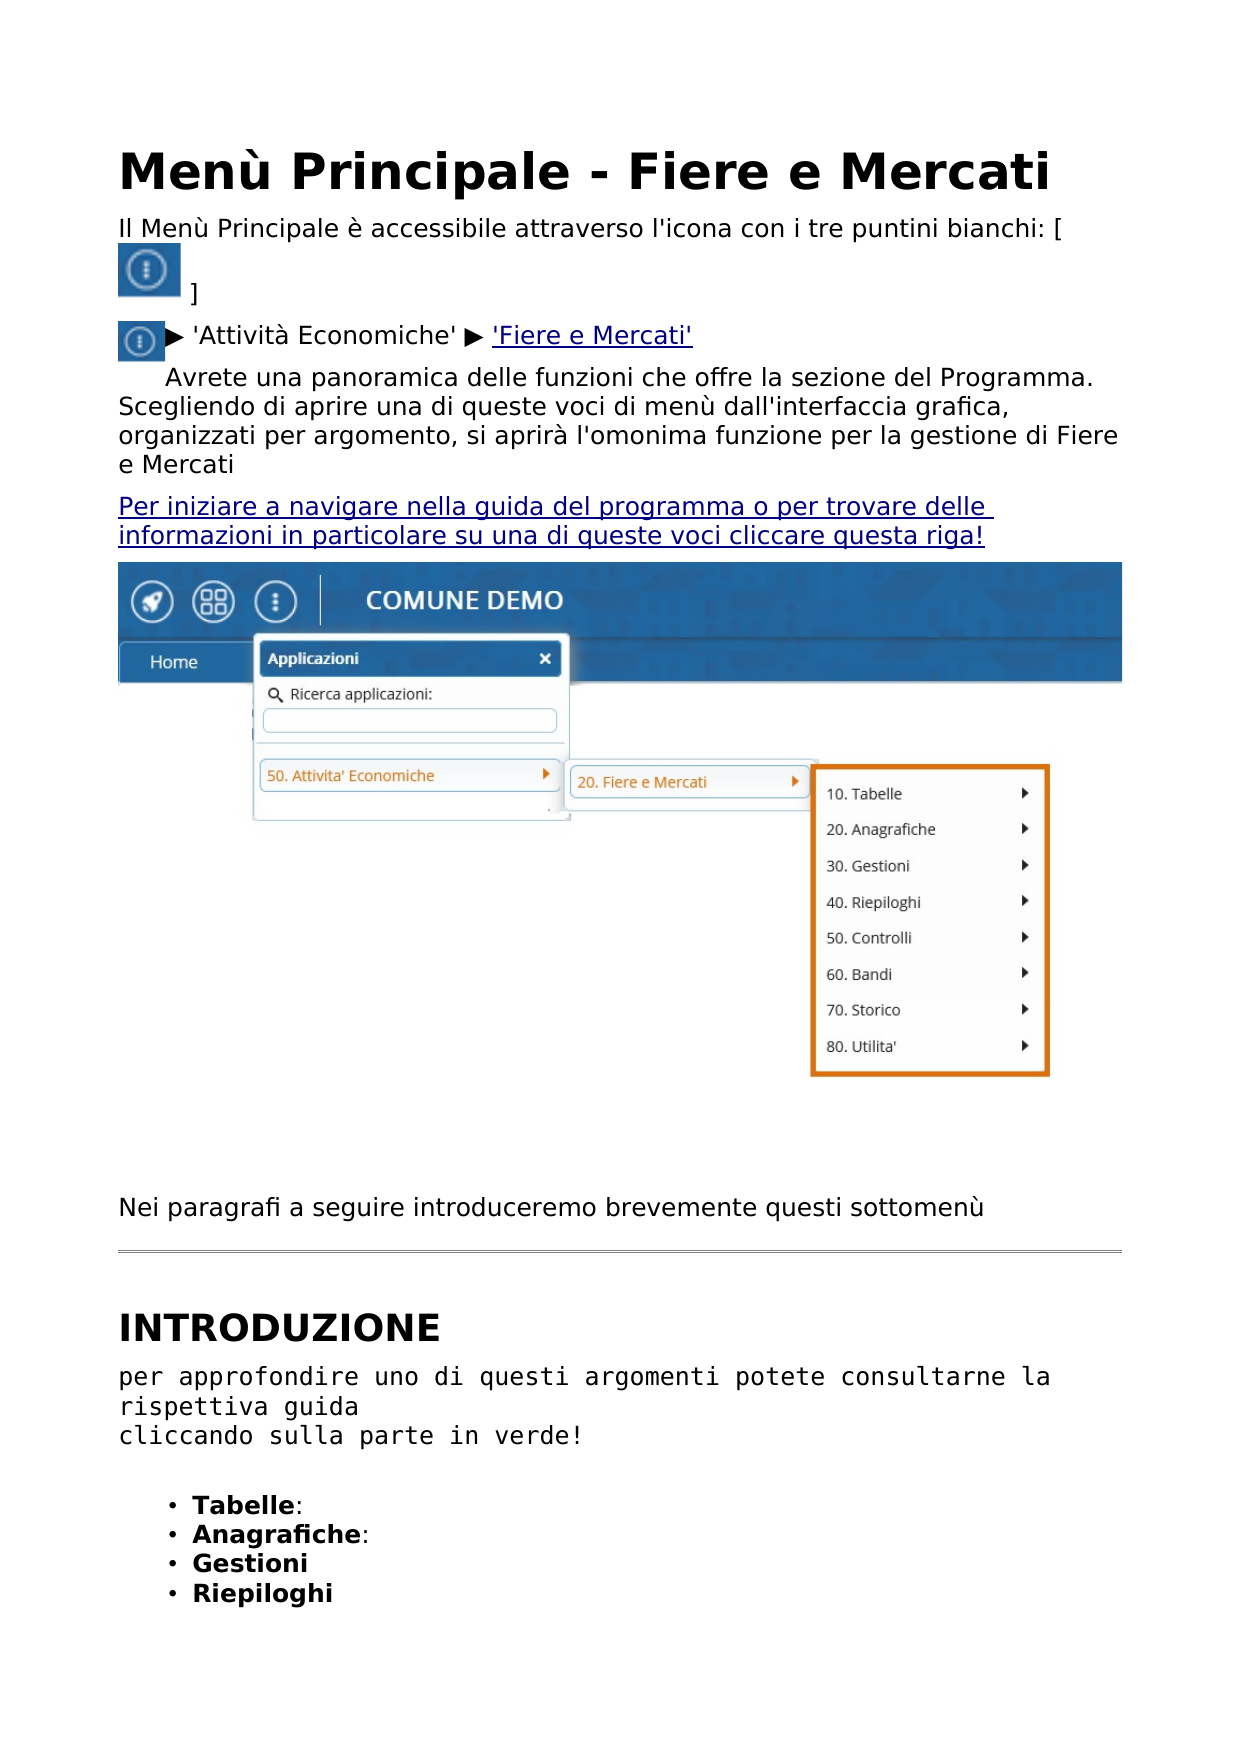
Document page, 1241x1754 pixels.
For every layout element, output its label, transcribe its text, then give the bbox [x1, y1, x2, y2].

text Il Menù Principale è accessibile attraverso l'icona con i tre puntini bianchi: [ ] [118, 214, 1122, 309]
list Gestioni [177, 1550, 1122, 1579]
text ▶ 'Attività Economiche' ▶ 'Fiere e Mercati' [166, 321, 1122, 350]
list Tabelle: [177, 1491, 1122, 1521]
text Avrete una panoramica delle funzioni che offre la sezione del Programma. Scegliendo di aprire una di queste voci di menù dall'interfaccia grafica, organizzati per argomento, si aprirà l'omonima funzione per la gestione di Fiere e Mercati [118, 363, 1122, 479]
subtitle INTRODUZIONE [118, 1306, 1122, 1350]
picture [118, 562, 1123, 1152]
list Anagrafiche: [177, 1521, 1122, 1550]
picture [118, 321, 166, 366]
text per approfondire uno di questi argomenti potete consultarne la rispettiva guida cliccando sulla parte in verde! [118, 1363, 1122, 1450]
subtitle Menù Principale - Fiere e Mercati [118, 143, 1122, 201]
list Riepiloghi [177, 1579, 1122, 1608]
text Nei paragrafi a seguire introduceremo brevemente questi sottomenù [118, 1193, 1122, 1223]
picture [118, 243, 181, 303]
text Per iniziare a navigare nella guida del programma o per trovare delle informazioni in particolare su una di queste voci cliccare questa riga! [118, 492, 1122, 550]
